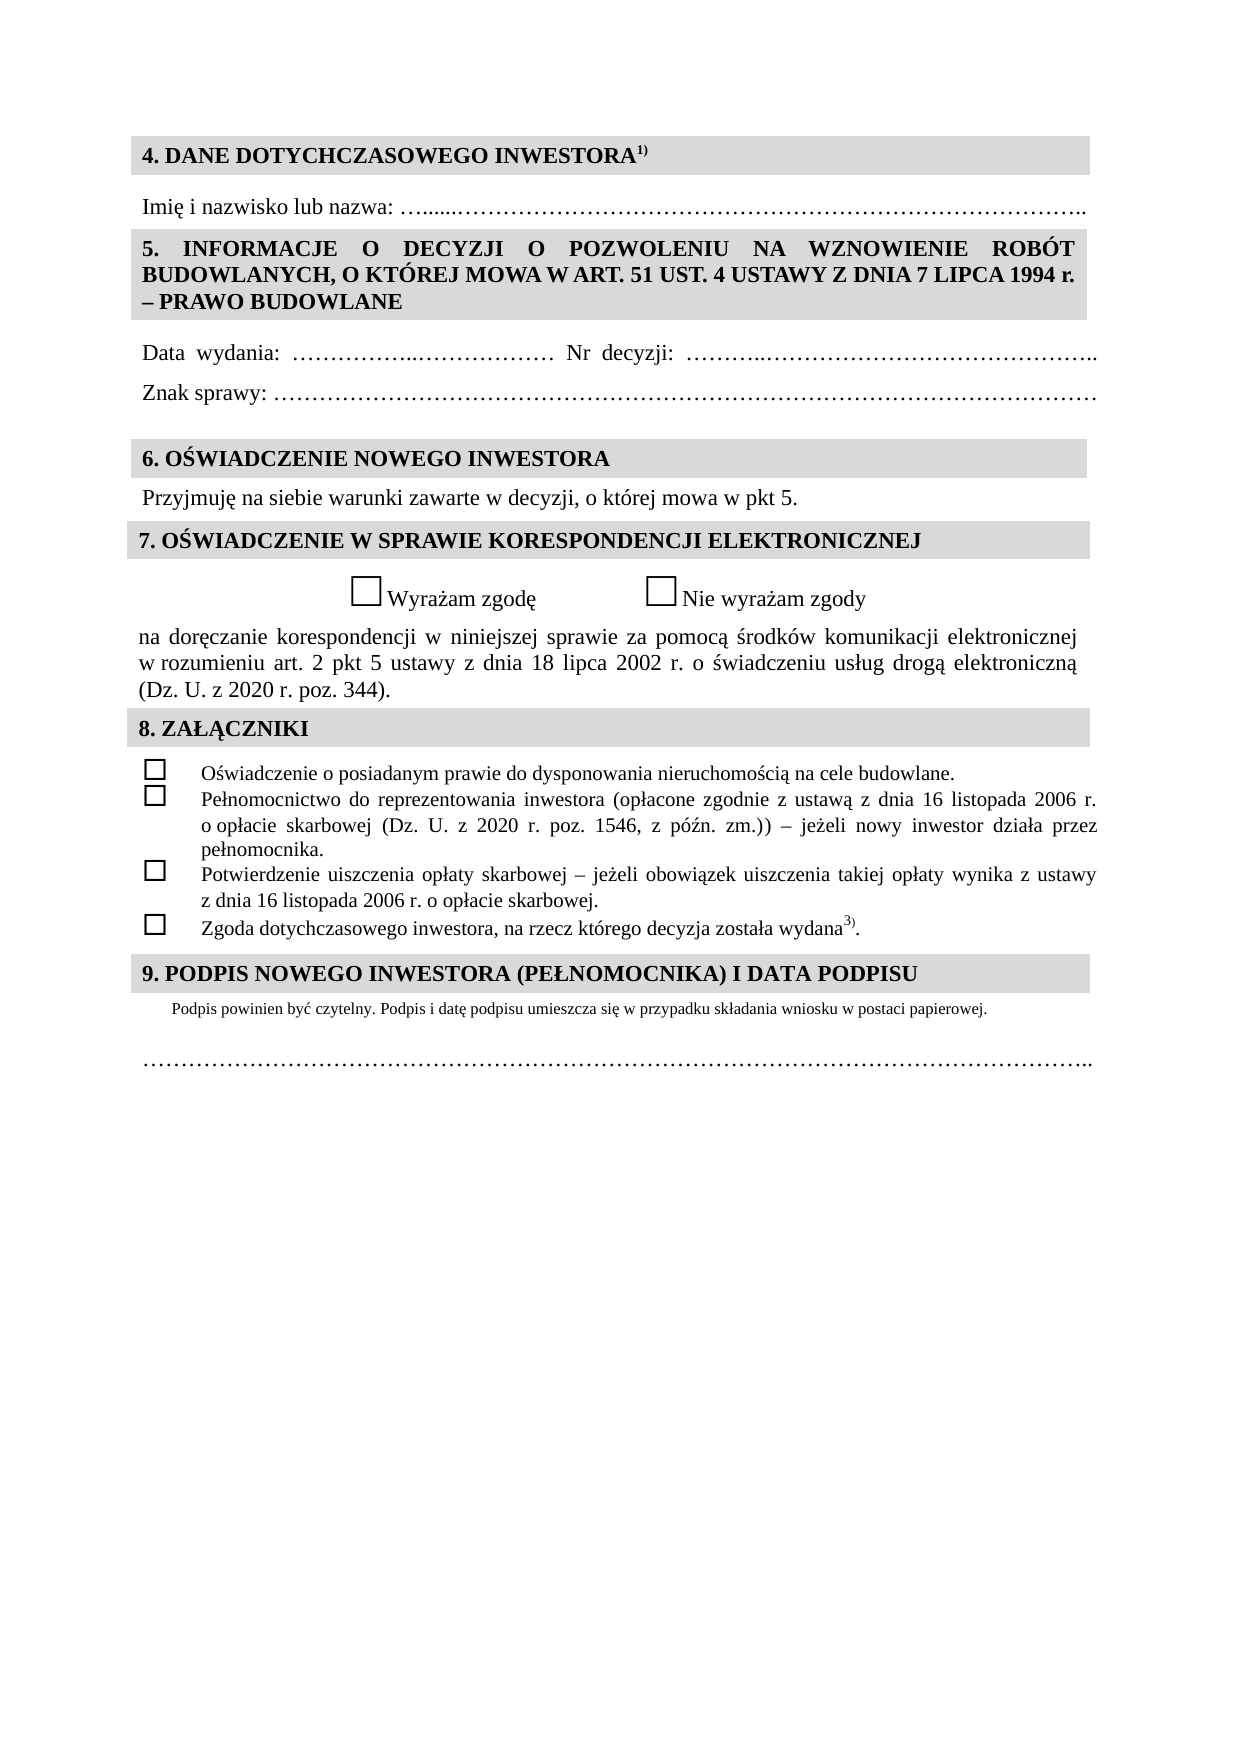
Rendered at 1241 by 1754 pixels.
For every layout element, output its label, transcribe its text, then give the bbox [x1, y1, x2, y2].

list Zgoda dotychczasowego inwestora, na rzecz którego decyzja została wydana). [142, 912, 1098, 941]
table_header 4. DANE DOTYCHCZASOWEGO INWESTORA1) [131, 136, 1090, 175]
list Pełnomocnictwo do reprezentowania inwestora (opłacone zgodnie z ustawą z dnia 16 listopada 2006 r. o opłacie skarbowej (Dz. U. z 2020 r. poz. 1546, z późn. zm.)) – jeżeli nowy inwestor działa przez pełnomocnika. [142, 786, 1098, 861]
list Oświadczenie o posiadanym prawie do dysponowania nieruchomością na cele budowlane. [142, 760, 1098, 786]
text Przyjmuję na siebie warunki zawarte w decyzji, o której mowa w pkt 5. [142, 484, 1098, 510]
text Imię i nazwisko lub nazwa: …......……………………………………………………………………….. [142, 193, 1098, 220]
text Data wydania: ……………..……………… Nr decyzji: ………..…………………………………….. Znak sprawy: ……………………………………………………………………………………………… [142, 339, 1098, 405]
table_header 7. OŚWIADCZENIE W SPRAWIE KORESPONDENCJI ELEKTRONICZNEJ [127, 521, 1090, 559]
table_header 5. INFORMACJE O DECYZJI O POZWOLENIU NA WZNOWIENIE ROBÓT BUDOWLANYCH, O KTÓREJ MOWA W ART. 51 UST. 4 USTAWY Z DNIA 7 LIPCA 1994 r. – PRAWO BUDOWLANE [131, 229, 1087, 320]
text …………………………………………………………………………………………………………….. [142, 1045, 1098, 1072]
list Potwierdzenie uiszczenia opłaty skarbowej – jeżeli obowiązek uiszczenia takiej opłaty wynika z ustawy z dnia 16 listopada 2006 r. o opłacie skarbowej. [142, 861, 1098, 912]
text Podpis powinien być czytelny. Podpis i datę podpisu umieszcza się w przypadku składania wniosku w postaci papierowej. [171, 999, 1098, 1018]
table_cell □ Wyrażam zgodę □ Nie wyrażam zgody na doręczanie korespondencji w niniejszej sprawie za pomocą środków komunikacji elektronicznej w rozumieniu art. 2 pkt 5 ustawy z dnia 18 lipca 2002 r. o świadczeniu usług drogą elektroniczną (Dz. U. z 2020 r. poz. 344). [127, 559, 1090, 708]
table_cell 8. ZAŁĄCZNIKI [127, 709, 1090, 747]
table_header 9. PODPIS NOWEGO INWESTORA (PEŁNOMOCNIKA) I DATA PODPISU [131, 954, 1090, 993]
table_header 6. OŚWIADCZENIE NOWEGO INWESTORA [131, 439, 1087, 478]
